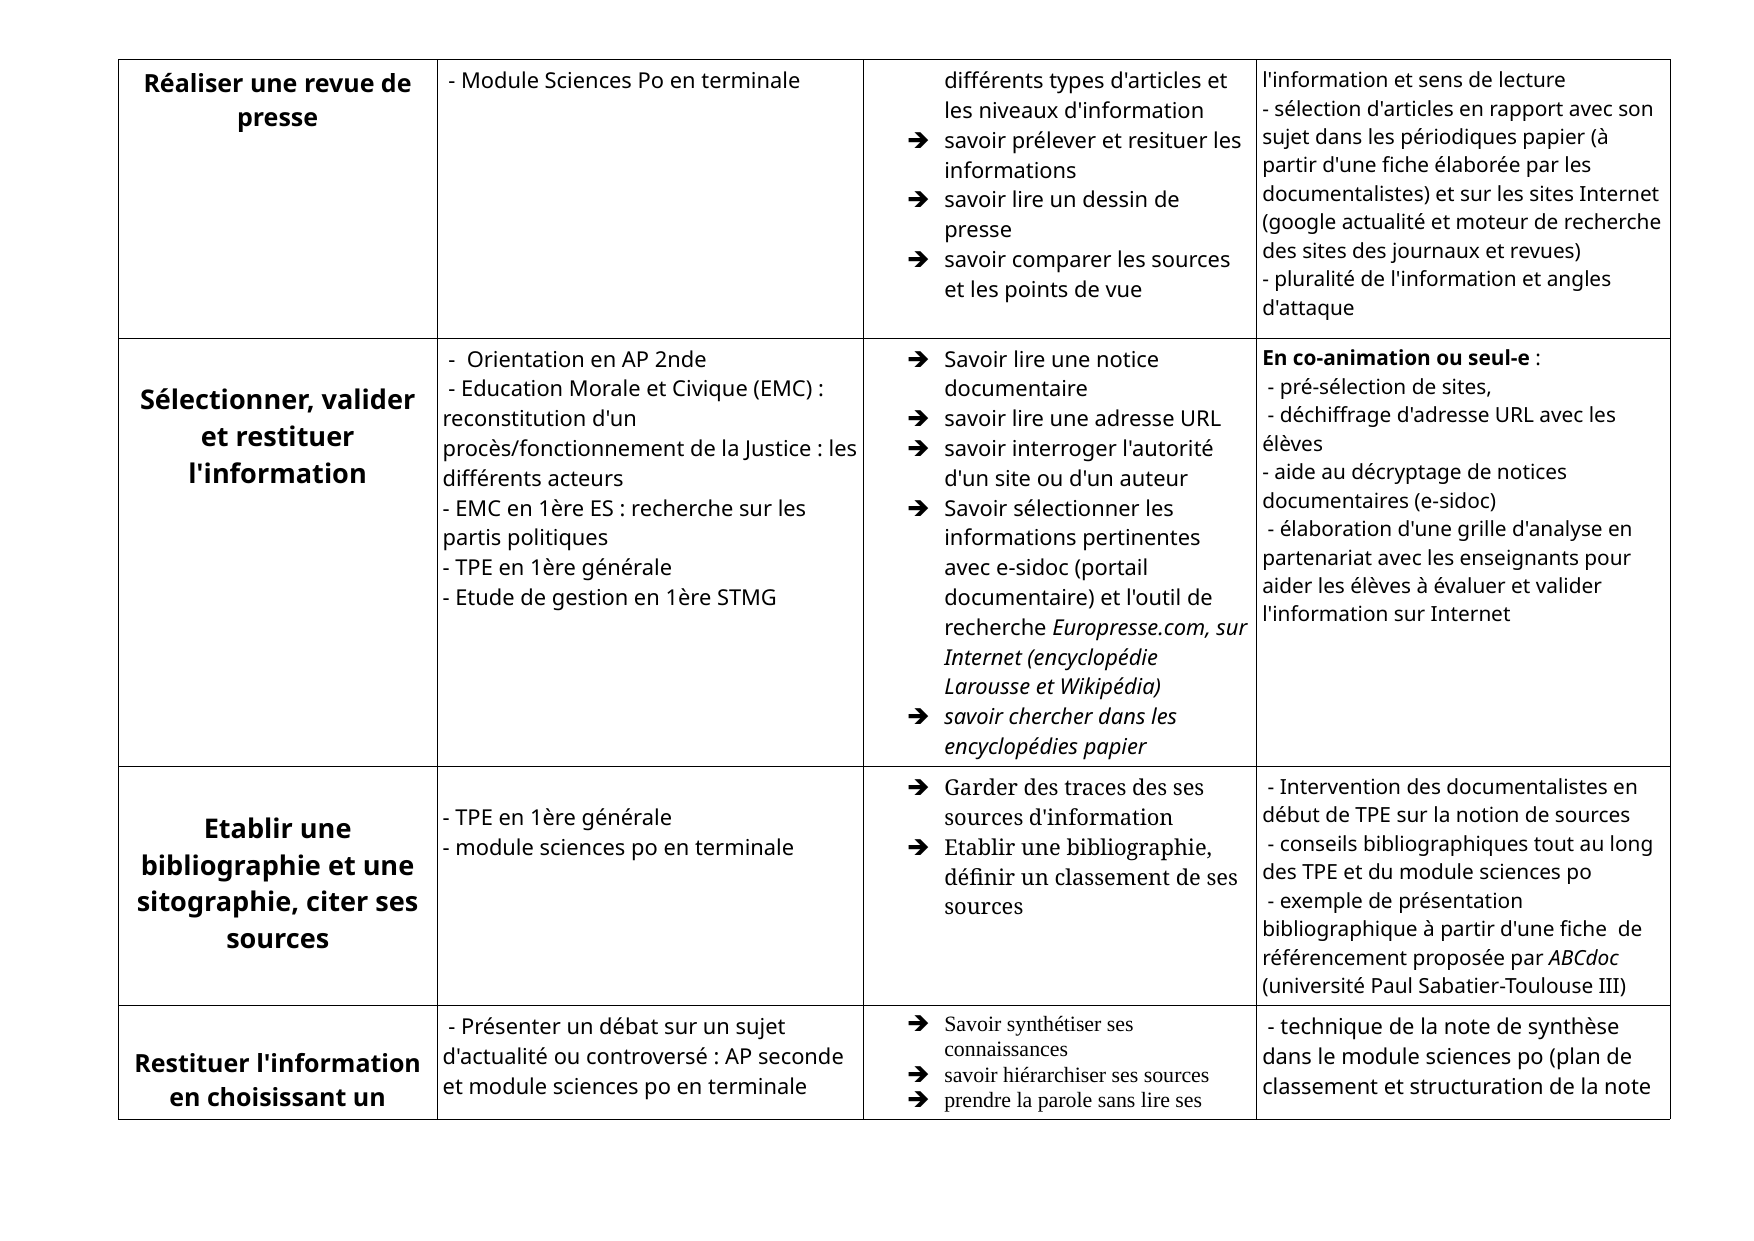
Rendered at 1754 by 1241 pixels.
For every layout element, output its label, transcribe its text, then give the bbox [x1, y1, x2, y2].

table_cell - Module Sciences Po en terminale [438, 60, 863, 338]
table_cell - Présenter un débat sur un sujet d'actualité ou controversé : AP seconde et module sciences po en terminale [438, 1006, 863, 1119]
table_cell En co-animation ou seul-e : - pré-sélection de sites, - déchiffrage d'adresse URL avec les élèves - aide au décryptage de notices documentaires (e-sidoc) - élaboration d'une grille d'analyse en partenariat avec les enseignants pour aider les élèves à évaluer et valider l'information sur Internet [1257, 339, 1670, 766]
table_cell différents types d'articles et les niveaux d'information savoir prélever et resituer les informations savoir lire un dessin de presse savoir comparer les sources et les points de vue [864, 60, 1256, 338]
table_cell Restituer l'information en choisissant un [119, 1006, 437, 1119]
table_cell - TPE en 1ère générale - module sciences po en terminale [438, 767, 863, 1005]
table_cell Garder des traces des ses sources d'information Etablir une bibliographie, définir un classement de ses sources [864, 767, 1256, 1005]
table_cell l'information et sens de lecture - sélection d'articles en rapport avec son sujet dans les périodiques papier (à partir d'une fiche élaborée par les documentalistes) et sur les sites Internet (google actualité et moteur de recherche des sites des journaux et revues) - pluralité de l'information et angles d'attaque [1257, 60, 1670, 338]
table_cell - Orientation en AP 2nde - Education Morale et Civique (EMC) : reconstitution d'un procès/fonctionnement de la Justice : les différents acteurs - EMC en 1ère ES : recherche sur les partis politiques - TPE en 1ère générale - Etude de gestion en 1ère STMG [438, 339, 863, 766]
table_cell Etablir une bibliographie et une sitographie, citer ses sources [119, 767, 437, 1005]
table_cell - technique de la note de synthèse dans le module sciences po (plan de classement et structuration de la note [1257, 1006, 1670, 1119]
table_cell Savoir synthétiser ses connaissances savoir hiérarchiser ses sources prendre la parole sans lire ses notes maîtriser le diaporama (PowerPoint ou Impress) [864, 1006, 1256, 1119]
table_cell Savoir lire une notice documentaire savoir lire une adresse URL savoir interroger l'autorité d'un site ou d'un auteur Savoir sélectionner les informations pertinentes avec e-sidoc (portail documentaire) et l'outil de recherche Europresse.com, sur Internet (encyclopédie Larousse et Wikipédia) savoir chercher dans les encyclopédies papier [864, 339, 1256, 766]
table_cell Sélectionner, valider et restituer l'information [119, 339, 437, 766]
table_cell - Intervention des documentalistes en début de TPE sur la notion de sources - conseils bibliographiques tout au long des TPE et du module sciences po - exemple de présentation bibliographique à partir d'une fiche de référencement proposée par ABCdoc (université Paul Sabatier-Toulouse III) [1257, 767, 1670, 1005]
table_cell Réaliser une revue de presse [119, 60, 437, 338]
